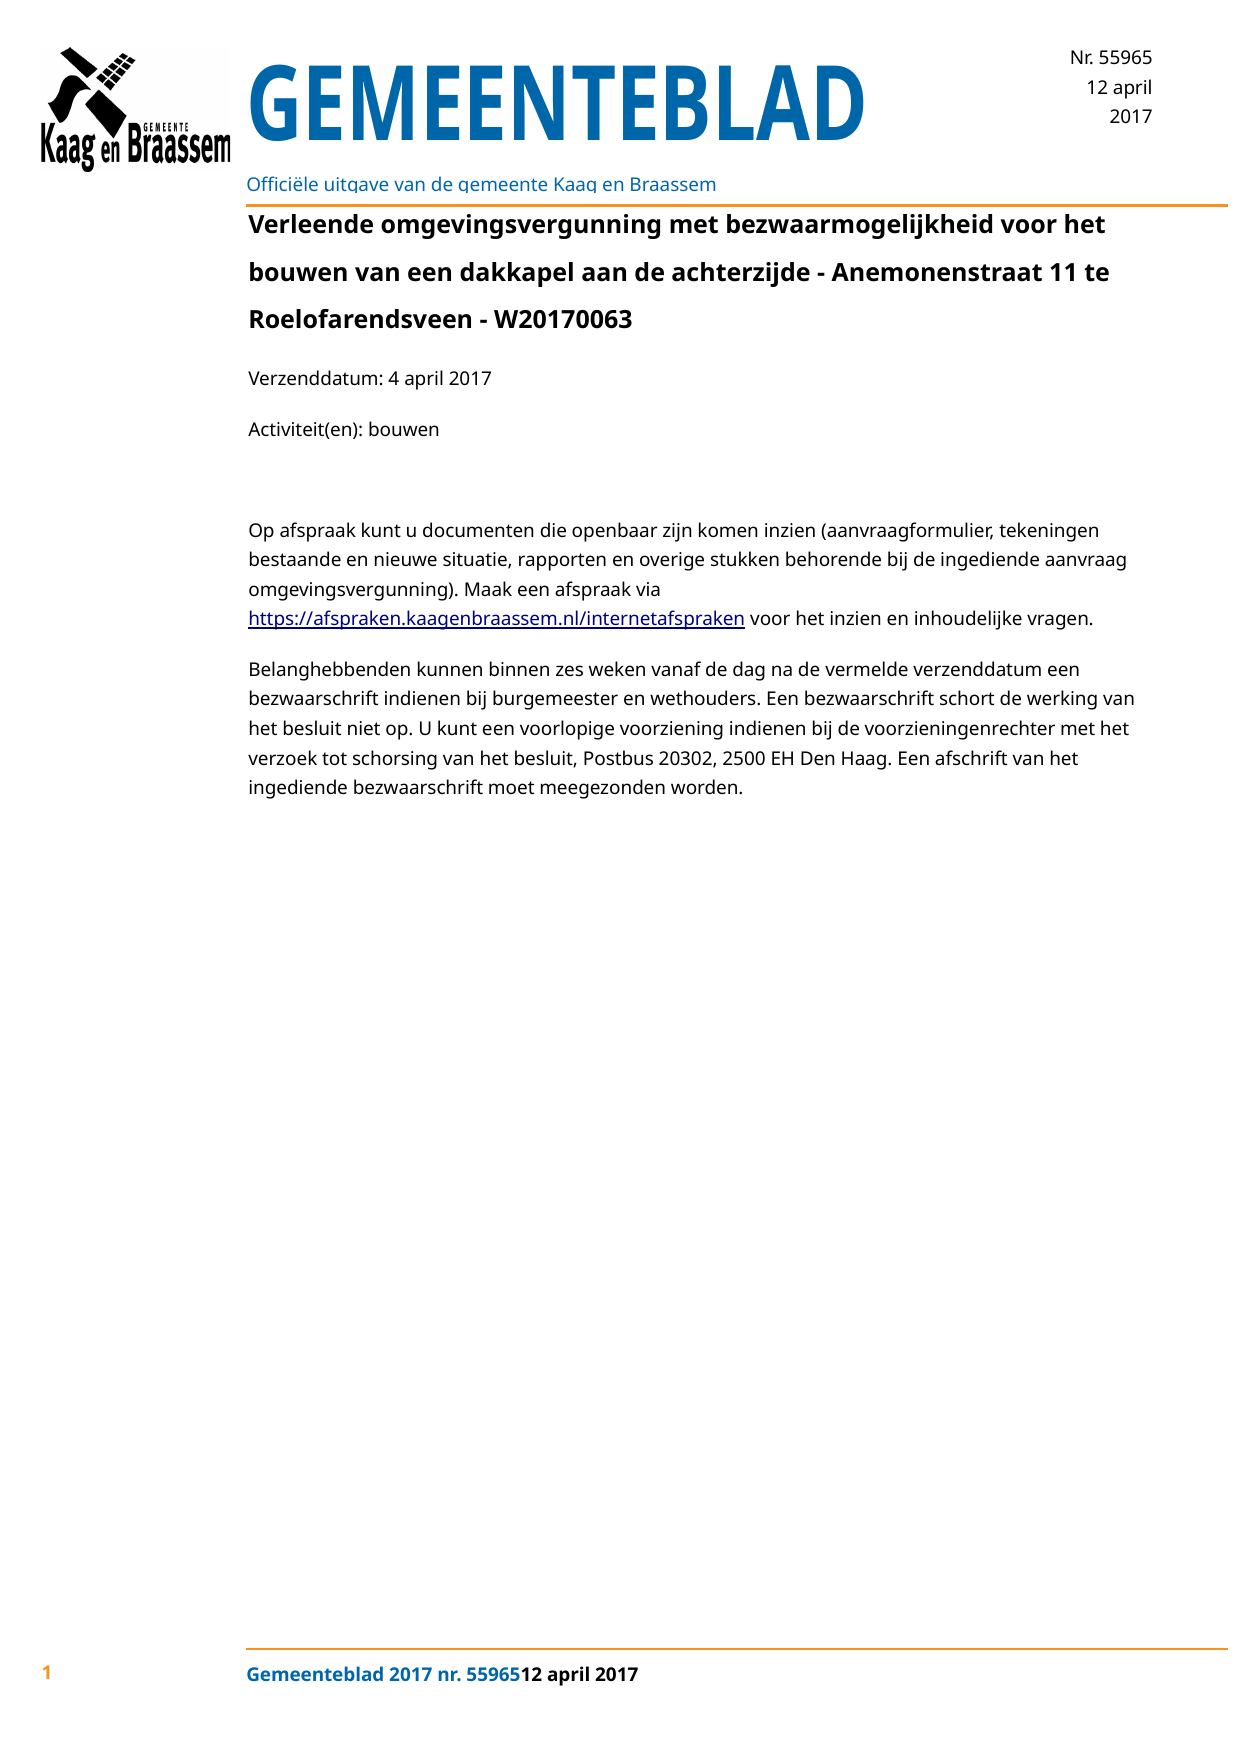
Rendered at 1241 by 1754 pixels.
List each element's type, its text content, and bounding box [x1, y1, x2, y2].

text Activiteit(en): bouwen [248, 416, 1152, 442]
picture [41, 47, 231, 172]
text Verzenddatum: 4 april 2017 [248, 366, 1152, 391]
text Verleende omgevingsvergunning met bezwaarmogelijkheid voor het bouwen van een dakkapel aan de achterzijde - Anemonenstraat 11 te Roelofarendsveen - W20170063 [248, 207, 1152, 336]
text Belanghebbenden kunnen binnen zes weken vanaf de dag na de vermelde verzenddatum een bezwaarschrift indienen bij burgemeester en wethouders. Een bezwaarschrift schort de werking van het besluit niet op. U kunt een voorlopige voorziening indienen bij de voorzieningenrechter met het verzoek tot schorsing van het besluit, Postbus 20302, 2500 EH Den Haag. Een afschrift van het ingediende bezwaarschrift moet meegezonden worden. [248, 656, 1152, 800]
text Op afspraak kunt u documenten die openbaar zijn komen inzien (aanvraagformulier, tekeningen bestaande en nieuwe situatie, rapporten en overige stukken behorende bij de ingediende aanvraag omgevingsvergunning). Maak een afspraak via https://afspraken.kaagenbraassem.nl/internetafspraken voor het inzien en inhoudelijke vragen. [248, 517, 1152, 631]
